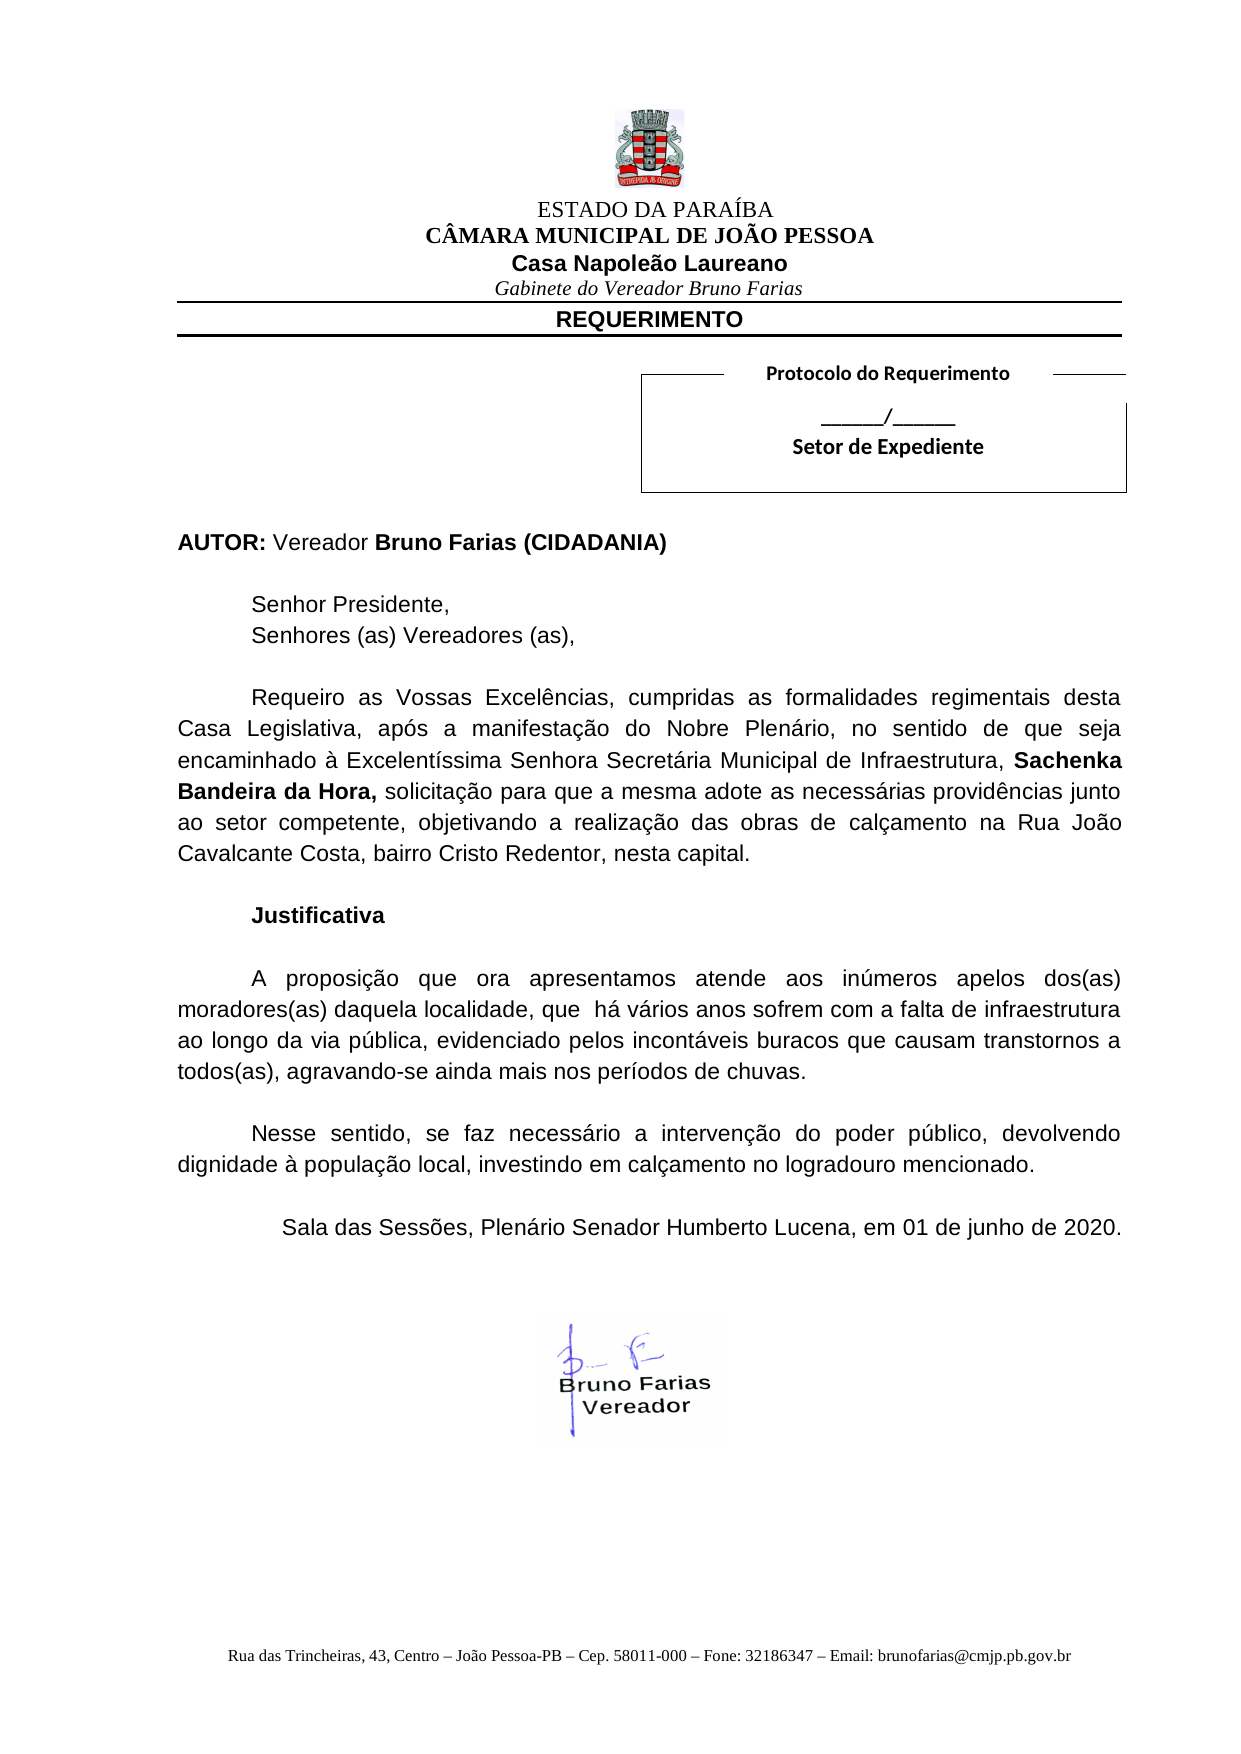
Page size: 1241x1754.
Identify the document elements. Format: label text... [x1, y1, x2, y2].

text REQUERIMENTO [177, 303, 1122, 334]
text Nesse sentido, se faz necessário a intervenção do poder público, devolvendo dignidade à população local, investindo em calçamento no logradouro mencionado. [177, 1120, 1122, 1178]
text Sala das Sessões, Plenário Senador Humberto Lucena, em 01 de junho de 2020. [177, 1213, 1122, 1240]
table_cell [642, 375, 723, 403]
table_cell ______/______ [724, 403, 1053, 432]
table_header [641, 343, 723, 374]
text AUTOR: Vereador Bruno Farias (CIDADANIA) [177, 528, 1122, 555]
text Senhor Presidente, [177, 590, 1122, 617]
text A proposição que ora apresentamos atende aos inúmeros apelos dos(as) moradores(as) daquela localidade, que há vários anos sofrem com a falta de infraestrutura ao longo da via pública, evidenciado pelos incontáveis buracos que causam transtornos a todos(as), agravando-se ainda mais nos períodos de chuvas. [177, 964, 1122, 1084]
text Requeiro as Vossas Excelências, cumpridas as formalidades regimentais desta Casa Legislativa, após a manifestação do Nobre Plenário, no sentido de que seja encaminhado à Excelentíssima Senhora Secretária Municipal de Infraestrutura, Sachenka Bandeira da Hora, solicitação para que a mesma adote as necessárias providências junto ao setor competente, objetivando a realização das obras de calçamento na Rua João Cavalcante Costa, bairro Cristo Redentor, nesta capital. [177, 684, 1122, 866]
table_cell [642, 432, 723, 461]
text Senhores (as) Vereadores (as), [177, 621, 1122, 648]
table_header [1053, 343, 1127, 374]
text Justificativa [177, 902, 1122, 929]
table_cell [642, 461, 723, 492]
table_cell [1053, 432, 1126, 461]
table_cell [1053, 461, 1126, 492]
picture [538, 1318, 727, 1448]
table_cell Setor de Expediente [724, 432, 1053, 461]
table_cell [1053, 374, 1127, 403]
table_cell [724, 461, 1053, 492]
table_cell [642, 403, 723, 432]
table_cell [1053, 403, 1126, 432]
table_header Protocolo do Requerimento [724, 343, 1053, 403]
